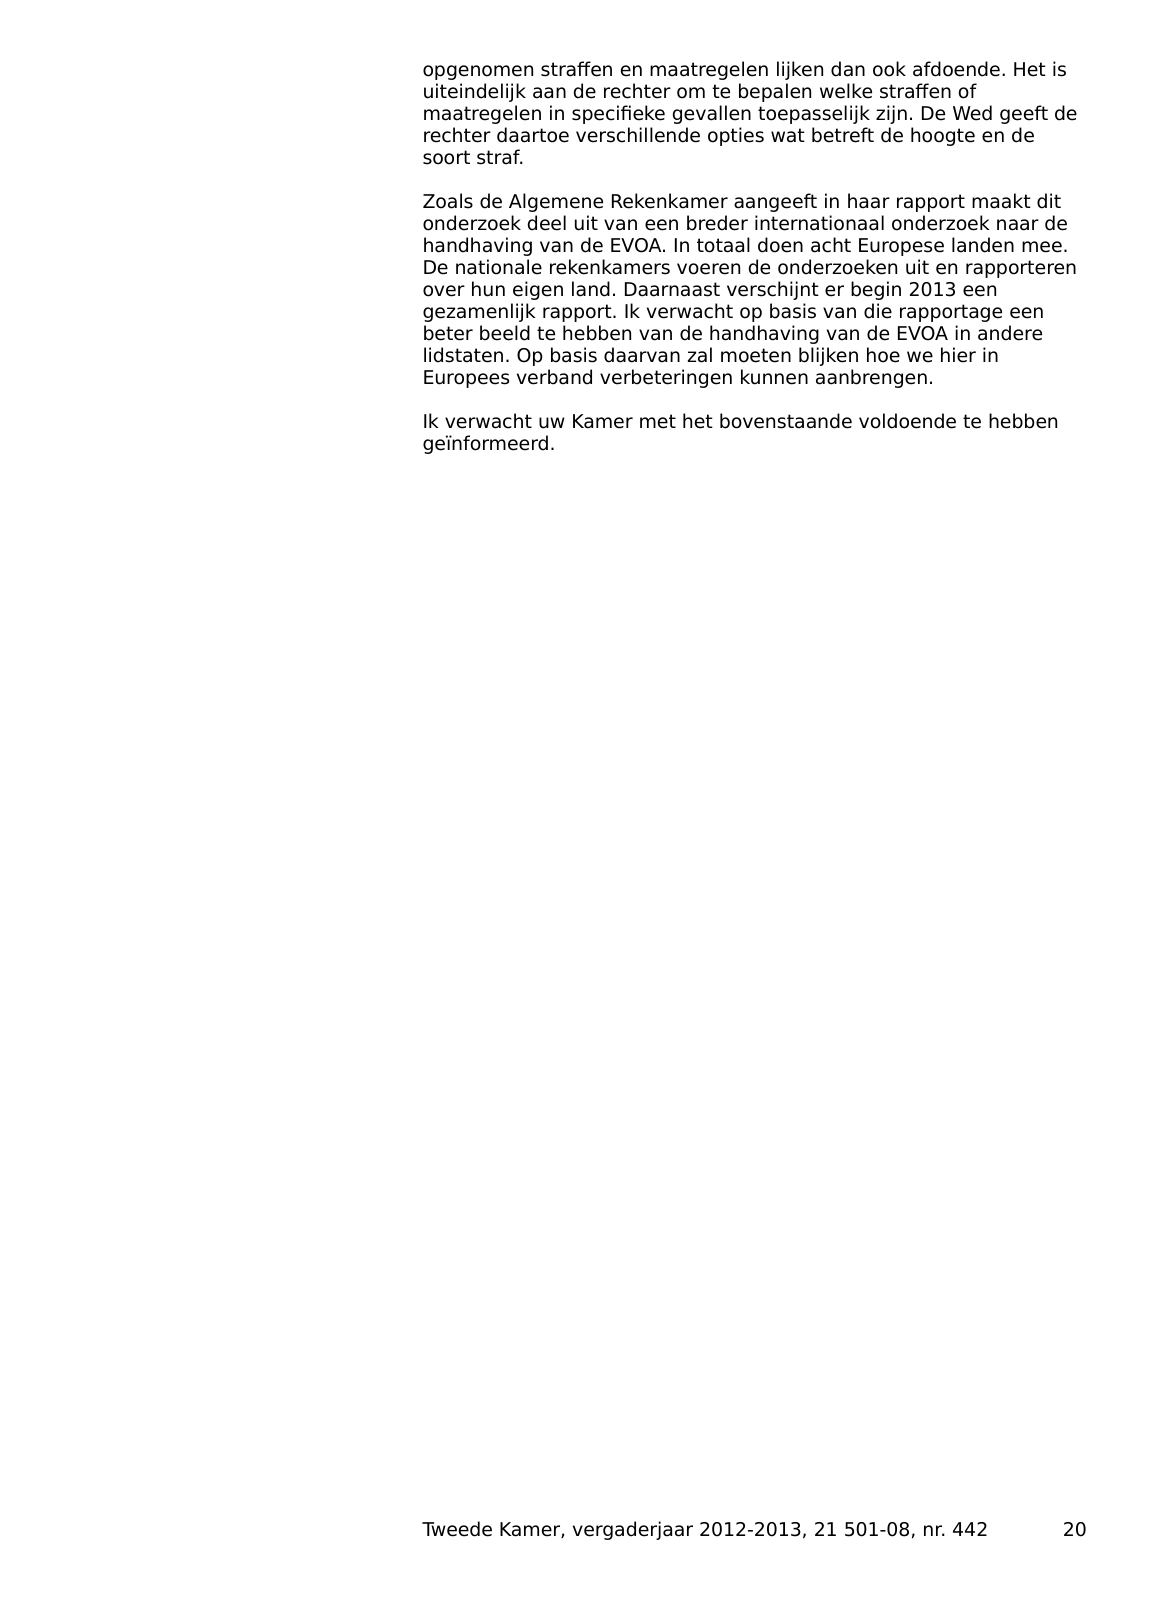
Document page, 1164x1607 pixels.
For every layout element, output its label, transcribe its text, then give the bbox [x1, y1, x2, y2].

text Zoals de Algemene Rekenkamer aangeeft in haar rapport maakt dit onderzoek deel uit van een breder internationaal onderzoek naar de handhaving van de EVOA. In totaal doen acht Europese landen mee. De nationale rekenkamers voeren de onderzoeken uit en rapporteren over hun eigen land. Daarnaast verschijnt er begin 2013 een gezamenlijk rapport. Ik verwacht op basis van die rapportage een beter beeld te hebben van de handhaving van de EVOA in andere lidstaten. Op basis daarvan zal moeten blijken hoe we hier in Europees verband verbeteringen kunnen aanbrengen. [422, 191, 1087, 389]
text opgenomen straffen en maatregelen lijken dan ook afdoende. Het is uiteindelijk aan de rechter om te bepalen welke straffen of maatregelen in specifieke gevallen toepasselijk zijn. De Wed geeft de rechter daartoe verschillende opties wat betreft de hoogte en de soort straf. [422, 59, 1087, 169]
text Ik verwacht uw Kamer met het bovenstaande voldoende te hebben geïnformeerd. [422, 411, 1087, 455]
